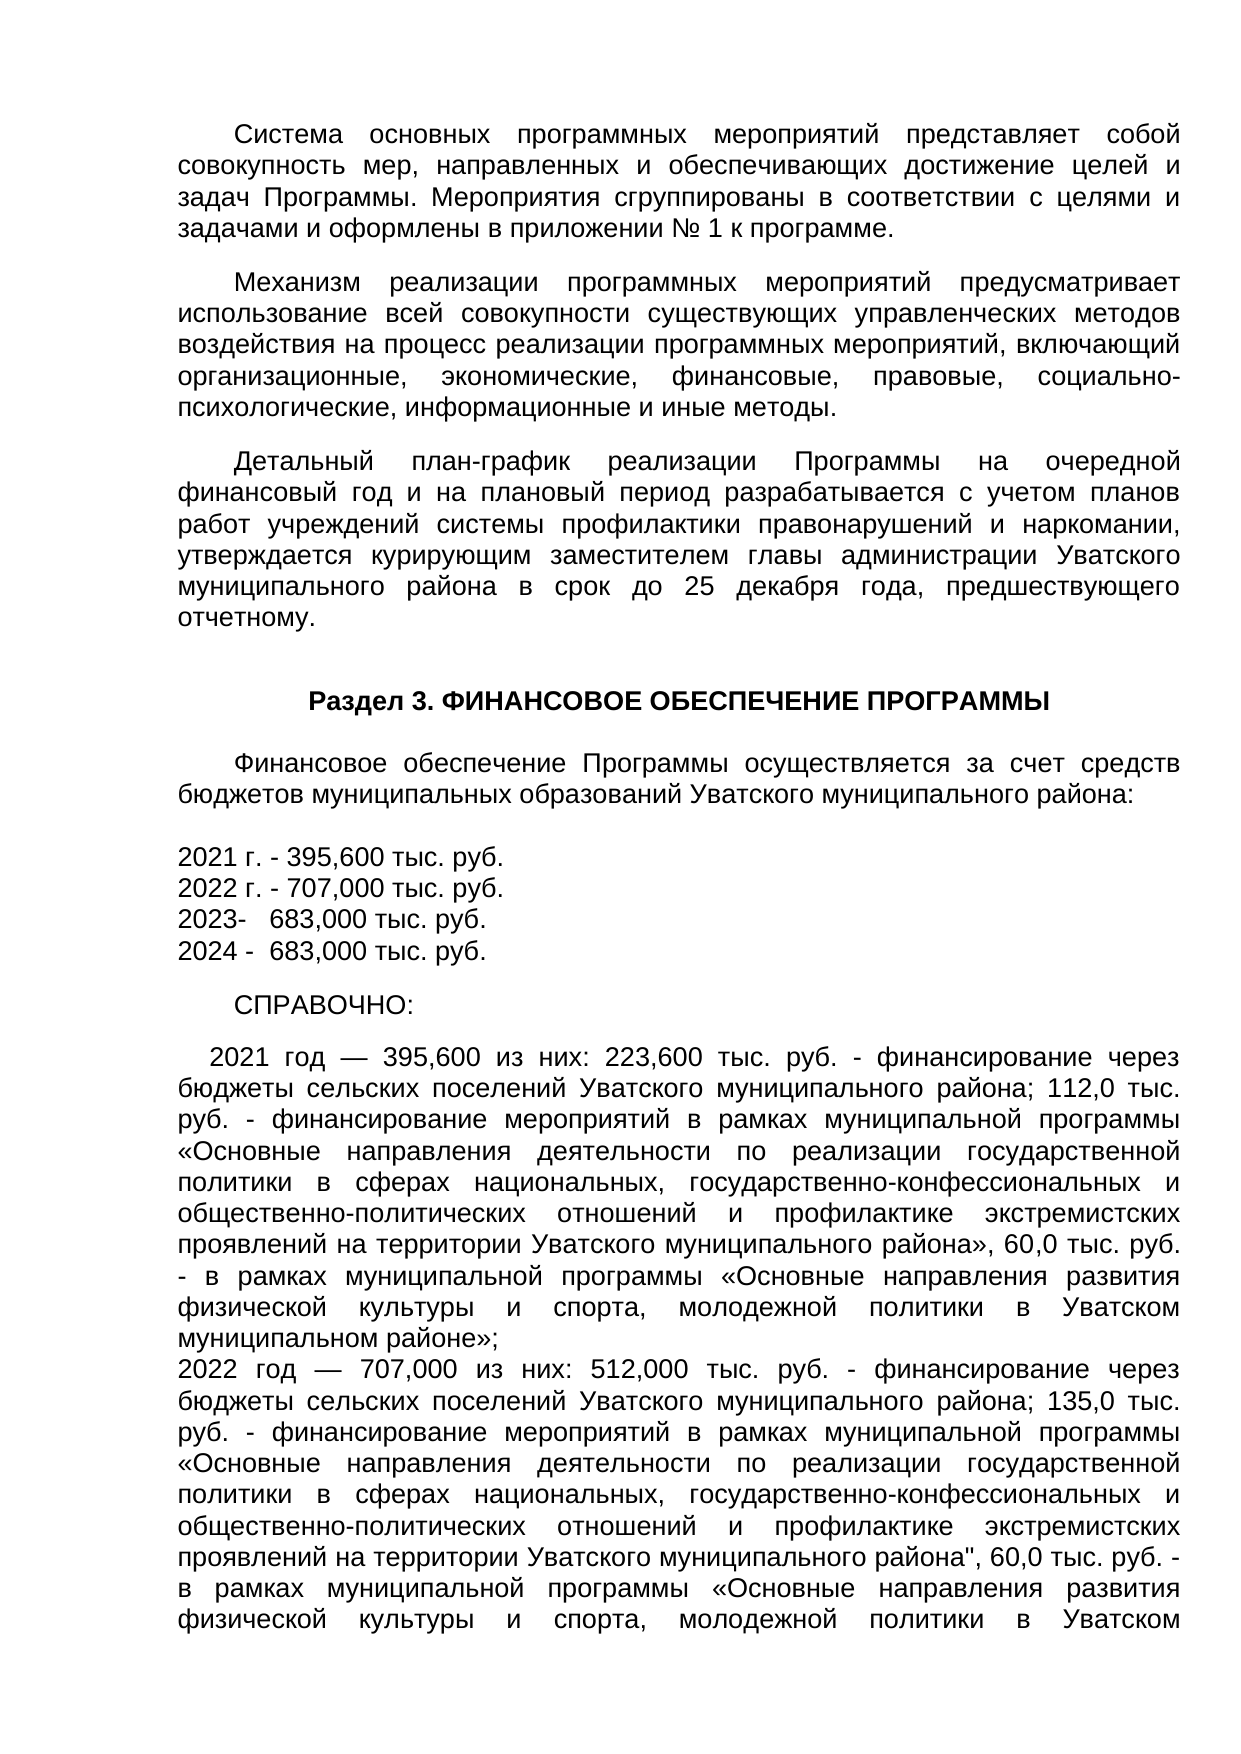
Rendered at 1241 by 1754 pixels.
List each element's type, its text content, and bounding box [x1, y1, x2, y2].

text 2022 г. - 707,000 тыс. руб. [177, 872, 1181, 903]
text 2023- 683,000 тыс. руб. [177, 903, 1181, 935]
title Раздел 3. ФИНАНСОВОЕ ОБЕСПЕЧЕНИЕ ПРОГРАММЫ [177, 685, 1181, 716]
text 2021 г. - 395,600 тыс. руб. [177, 841, 1181, 872]
text Детальный план-график реализации Программы на очередной финансовый год и на плановый период разрабатывается с учетом планов работ учреждений системы профилактики правонарушений и наркомании, утверждается курирующим заместителем главы администрации Уватского муниципального района в срок до 25 декабря года, предшествующего отчетному. [177, 445, 1181, 633]
text Система основных программных мероприятий представляет собой совокупность мер, направленных и обеспечивающих достижение целей и задач Программы. Мероприятия сгруппированы в соответствии с целями и задачами и оформлены в приложении № 1 к программе. [177, 118, 1181, 243]
text Финансовое обеспечение Программы осуществляется за счет средств бюджетов муниципальных образований Уватского муниципального района: [177, 747, 1181, 810]
text СПРАВОЧНО: [177, 989, 1181, 1020]
text 2021 год — 395,600 из них: 223,600 тыс. руб. - финансирование через бюджеты сельских поселений Уватского муниципального района; 112,0 тыс. руб. - финансирование мероприятий в рамках муниципальной программы «Основные направления деятельности по реализации государственной политики в сферах национальных, государственно-конфессиональных и общественно-политических отношений и профилактике экстремистских проявлений на территории Уватского муниципального района», 60,0 тыс. руб. - в рамках муниципальной программы «Основные направления развития физической культуры и спорта, молодежной политики в Уватском муниципальном районе»; [177, 1041, 1181, 1353]
text 2022 год — 707,000 из них: 512,000 тыс. руб. - финансирование через бюджеты сельских поселений Уватского муниципального района; 135,0 тыс. руб. - финансирование мероприятий в рамках муниципальной программы «Основные направления деятельности по реализации государственной политики в сферах национальных, государственно-конфессиональных и общественно-политических отношений и профилактике экстремистских проявлений на территории Уватского муниципального района", 60,0 тыс. руб. - в рамках муниципальной программы «Основные направления развития физической культуры и спорта, молодежной политики в Уватском [177, 1353, 1181, 1635]
text Механизм реализации программных мероприятий предусматривает использование всей совокупности существующих управленческих методов воздействия на процесс реализации программных мероприятий, включающий организационные, экономические, финансовые, правовые, социально-психологические, информационные и иные методы. [177, 266, 1181, 422]
text 2024 - 683,000 тыс. руб. [177, 935, 1181, 966]
